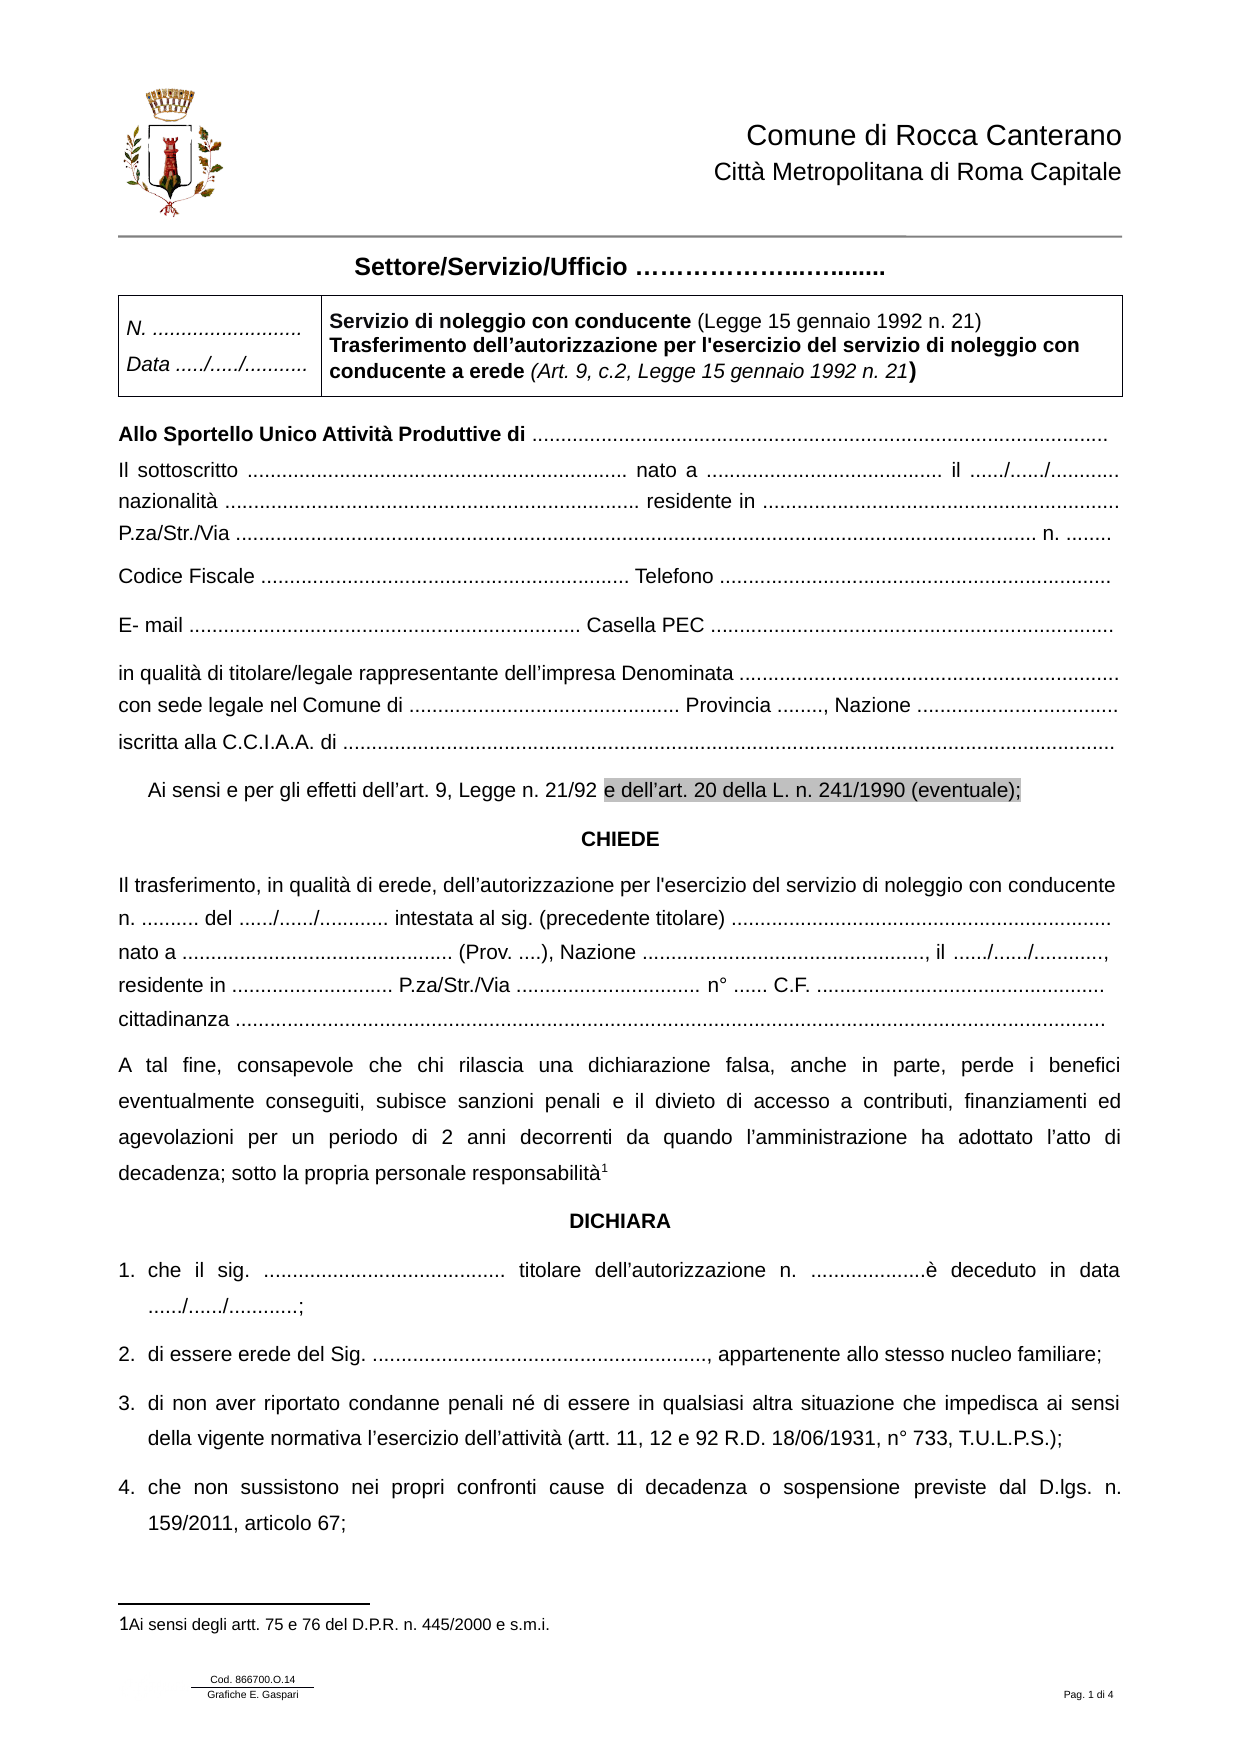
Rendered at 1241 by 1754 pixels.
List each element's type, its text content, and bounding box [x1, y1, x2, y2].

picture [122, 87, 224, 219]
text con sede legale nel Comune di ............................................... Provincia ........, Nazione ................................... [118, 693, 1122, 717]
text in qualità di titolare/legale rappresentante dell’impresa Denominata .................................................................. [118, 661, 1122, 685]
text E- mail .................................................................... Casella PEC ...................................................................... [118, 612, 1122, 636]
subtitle Il trasferimento, in qualità di erede, dell’autorizzazione per l'esercizio del servizio di noleggio con conducente n. .......... del ....../....../............ intestata al sig. (precedente titolare) .................................................................. nato a ............................................... (Prov. ....), Nazione ................................................., il ....../....../............, residente in ............................ P.za/Str./Via ................................ n° ...... C.F. .................................................. cittadinanza ....................................................................................................................................................... [118, 873, 1122, 1031]
subtitle DICHIARA [118, 1209, 1122, 1233]
text Codice Fiscale ................................................................ Telefono .................................................................... [118, 564, 1122, 588]
table_header N. .......................... Data ...../...../........... [119, 296, 321, 396]
list di non aver riportato condanne penali né di essere in qualsiasi altra situazione che impedisca ai sensi della vigente normativa l’esercizio dell’attività (artt. 11, 12 e 92 R.D. 18/06/1931, n° 733, T.U.L.P.S.); [118, 1390, 1122, 1450]
text Settore/Servizio/Ufficio ………………...…........ [118, 252, 1122, 281]
text Città Metropolitana di Roma Capitale [224, 157, 1122, 185]
subtitle CHIEDE [118, 827, 1122, 851]
text Ai sensi degli artt. 75 e 76 del D.P.R. n. 445/2000 e s.m.i. [118, 1610, 1122, 1636]
table_header Servizio di noleggio con conducente (Legge 15 gennaio 1992 n. 21) Trasferimento dell’autorizzazione per l'esercizio del servizio di noleggio con conducente a erede (Art. 9, c.2, Legge 15 gennaio 1992 n. 21) [322, 296, 1122, 396]
text Comune di Rocca Canterano [224, 118, 1122, 152]
text Il sottoscritto .................................................................. nato a ......................................... il ....../....../............ nazionalità ........................................................................ residente in .............................................................. P.za/Str./Via ........................................................................................................................................... n. ........ [118, 458, 1122, 544]
list che il sig. .......................................... titolare dell’autorizzazione n. ....................è deceduto in data ....../....../............; [118, 1257, 1122, 1317]
text Allo Sportello Unico Attività Produttive di .................................................................................................... [118, 422, 1122, 446]
text iscritta alla C.C.I.A.A. di ...................................................................................................................................... [118, 730, 1122, 754]
list di essere erede del Sig. .........................................................., appartenente allo stesso nucleo familiare; [118, 1342, 1122, 1366]
text Ai sensi e per gli effetti dell’art. 9, Legge n. 21/92 e dell’art. 20 della L. n. 241/1990 (eventuale); [118, 778, 1122, 802]
text A tal fine, consapevole che chi rilascia una dichiarazione falsa, anche in parte, perde i benefici eventualmente conseguiti, subisce sanzioni penali e il divieto di accesso a contributi, finanziamenti ed agevolazioni per un periodo di 2 anni decorrenti da quando l’amministrazione ha adottato l’atto di decadenza; sotto la propria personale responsabilità [118, 1053, 1122, 1184]
list che non sussistono nei propri confronti cause di decadenza o sospensione previste dal D.lgs. n. 159/2011, articolo 67; [118, 1475, 1122, 1534]
